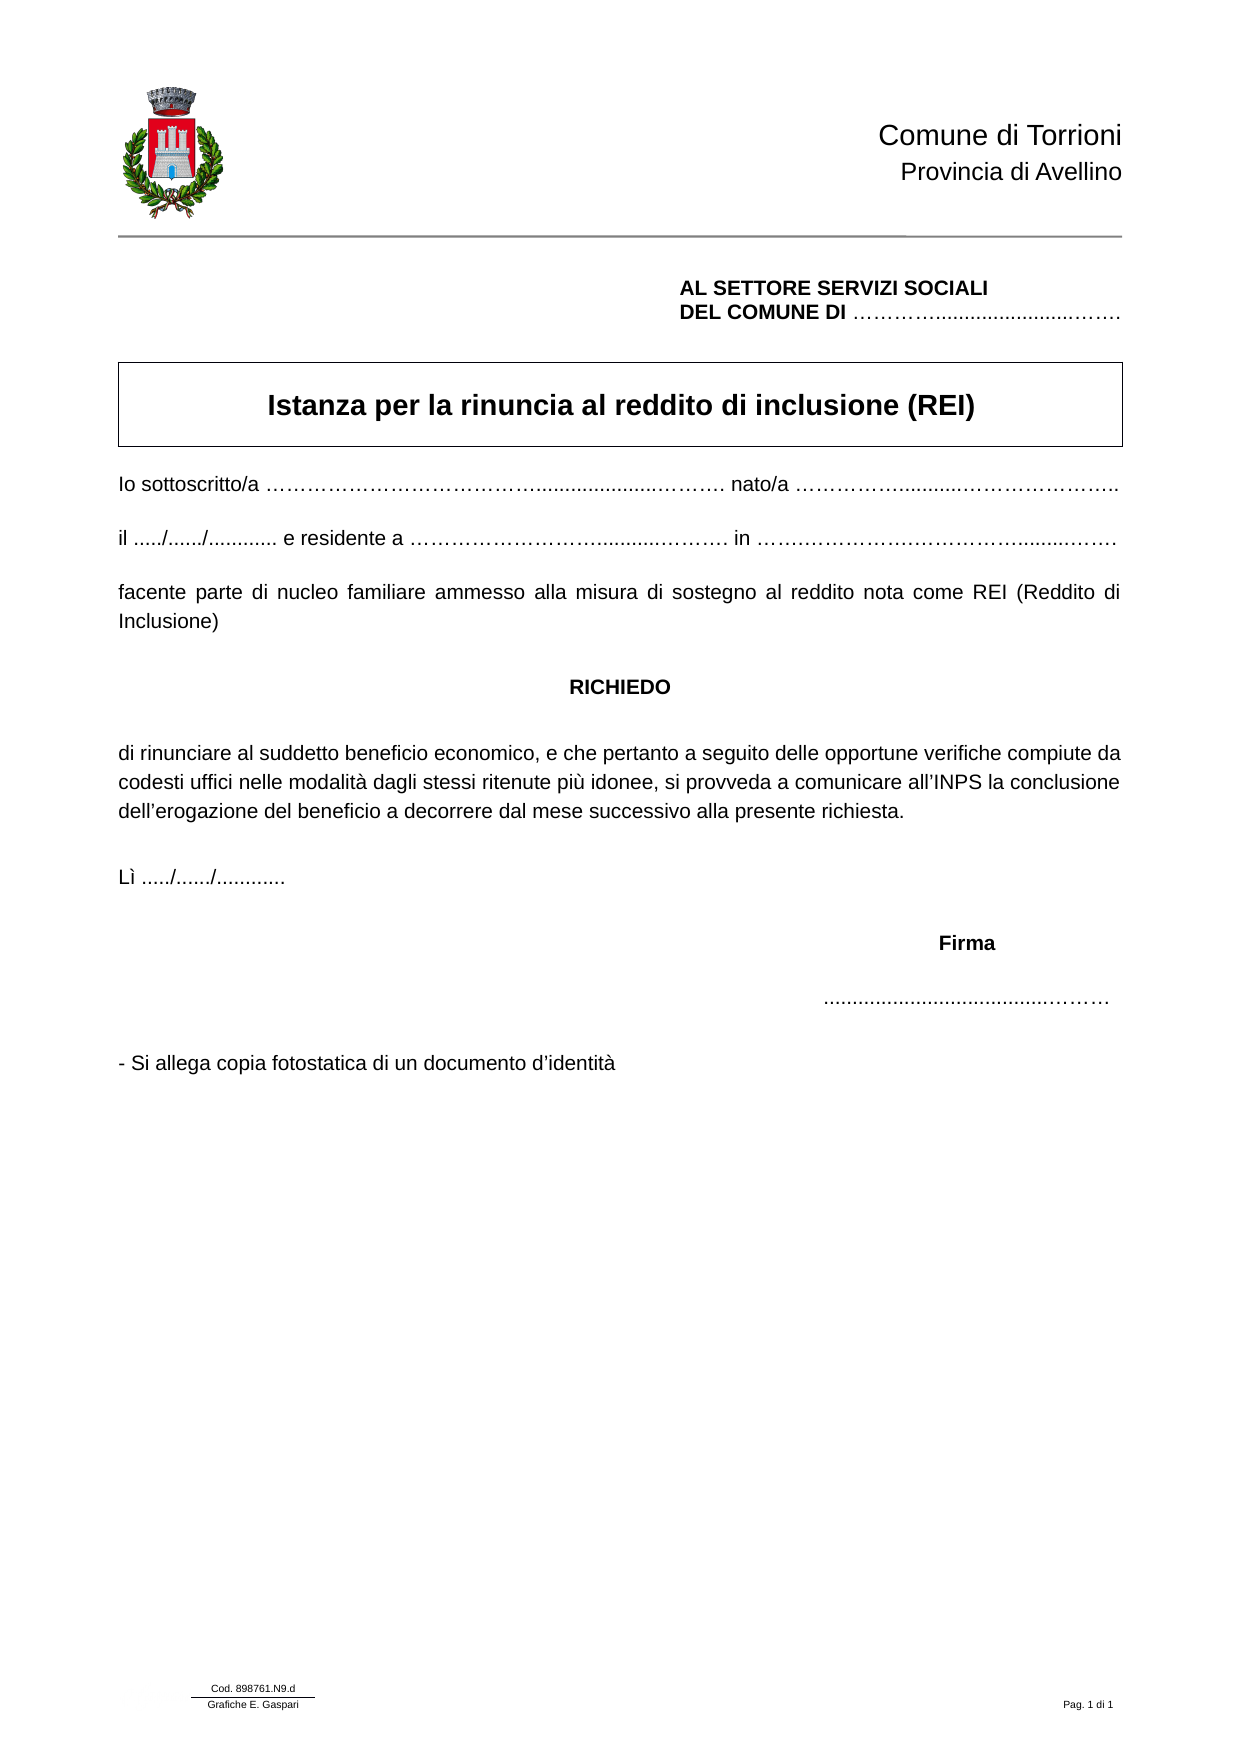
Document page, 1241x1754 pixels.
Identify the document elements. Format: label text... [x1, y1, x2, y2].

text RICHIEDO [118, 675, 1122, 699]
text il ...../....../............ e residente a ………………………...........………. in …….…………….…………….........……. [118, 526, 1122, 550]
text di rinunciare al suddetto beneficio economico, e che pertanto a seguito delle opportune verifiche compiute da codesti uffici nelle modalità dagli stessi ritenute più idonee, si provveda a comunicare all’INPS la conclusione dell’erogazione del beneficio a decorrere dal mese successivo alla presente richiesta. [118, 741, 1122, 822]
picture [122, 87, 224, 219]
text Lì ...../....../............ [118, 865, 1122, 889]
text AL SETTORE SERVIZI SOCIALI DEL COMUNE DI …………........................……. [679, 276, 1122, 324]
text facente parte di nucleo familiare ammesso alla misura di sostegno al reddito nota come REI (Reddito di Inclusione) [118, 580, 1122, 632]
text .......................................……… [812, 985, 1122, 1009]
text - Si allega copia fotostatica di un documento d’identità [118, 1051, 1122, 1075]
table_header Istanza per la rinuncia al reddito di inclusione (REI) [119, 363, 1122, 446]
text Provincia di Avellino [224, 157, 1122, 185]
text Firma [812, 931, 1122, 955]
text Comune di Torrioni [224, 118, 1122, 152]
text Io sottoscritto/a ………………………………….....................………. nato/a ……………...........………………….. [118, 472, 1122, 496]
